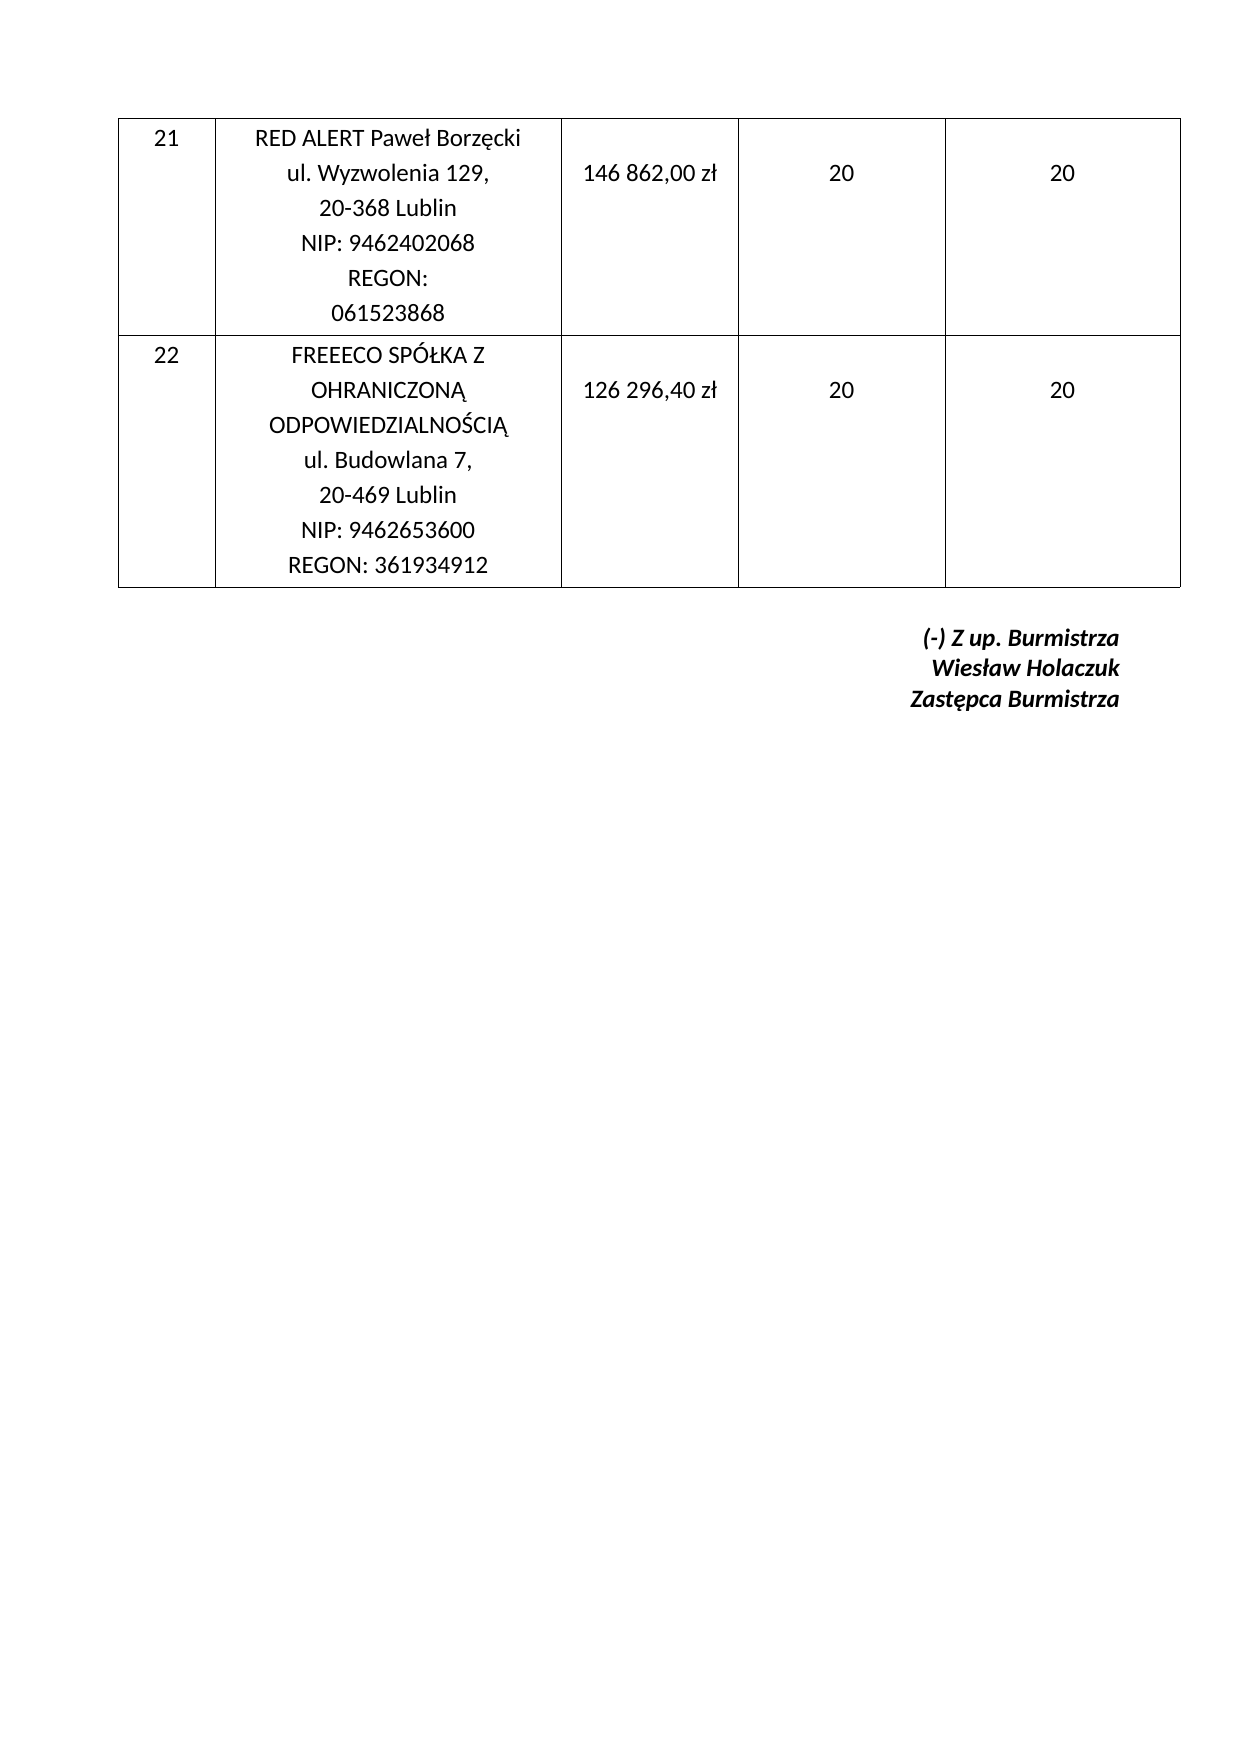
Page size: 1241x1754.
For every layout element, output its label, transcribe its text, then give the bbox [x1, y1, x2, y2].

table_cell RED ALERT Paweł Borzęcki ul. Wyzwolenia 129, 20-368 Lublin NIP: 9462402068 REGON: 061523868 [216, 119, 561, 335]
text Zastępca Burmistrza [118, 683, 1122, 713]
table_cell 21 [119, 119, 215, 335]
table_cell FREEECO SPÓŁKA Z OHRANICZONĄ ODPOWIEDZIALNOŚCIĄ ul. Budowlana 7, 20-469 Lublin NIP: 9462653600 REGON: 361934912 [216, 336, 561, 586]
text (-) Z up. Burmistrza [118, 622, 1122, 652]
table_cell 20 [739, 119, 945, 335]
table_cell 126 296,40 zł [562, 336, 738, 586]
table_cell 20 [739, 336, 945, 586]
table_cell 22 [119, 336, 215, 586]
text Wiesław Holaczuk [118, 652, 1122, 683]
table_cell 20 [946, 119, 1180, 335]
table_cell 20 [946, 336, 1180, 586]
table_cell 146 862,00 zł [562, 119, 738, 335]
